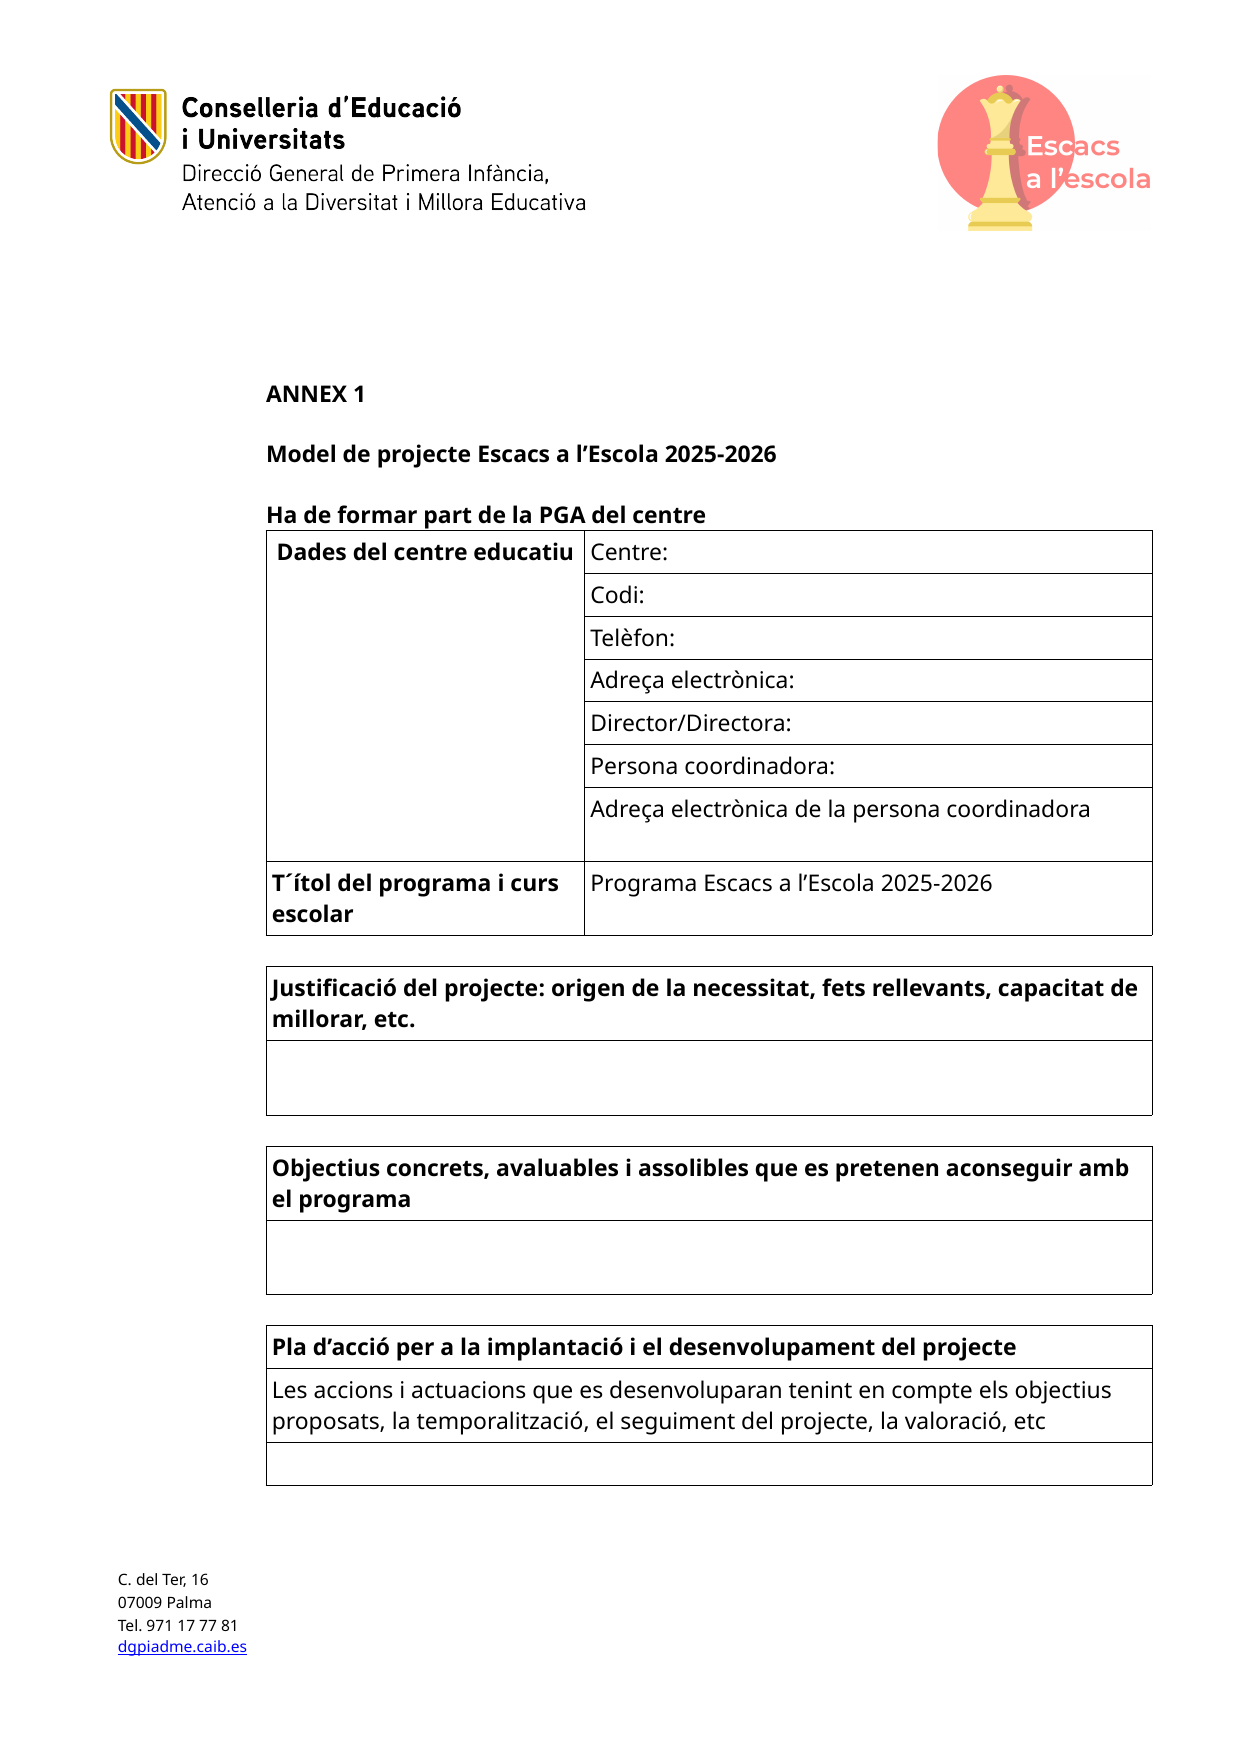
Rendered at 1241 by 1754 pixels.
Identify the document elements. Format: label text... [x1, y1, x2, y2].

picture [937, 75, 1152, 231]
picture [96, 66, 599, 234]
text Model de projecte Escacs a l’Escola 2025-2026 [266, 438, 1152, 469]
table_cell [267, 1443, 1152, 1485]
table_header Dades del centre educatiu [267, 531, 584, 861]
table_header Pla d’acció per a la implantació i el desenvolupament del projecte [267, 1326, 1152, 1368]
table_cell [267, 1221, 1152, 1294]
table_cell Persona coordinadora: [585, 745, 1152, 787]
table_cell [267, 1041, 1152, 1114]
table_header Centre: [585, 531, 1152, 573]
text ANNEX 1 [266, 378, 1152, 409]
table_cell Telèfon: [585, 617, 1152, 658]
text Ha de formar part de la PGA del centre [266, 499, 1152, 530]
table_cell T´ítol del programa i curs escolar [267, 862, 584, 935]
table_cell Adreça electrònica: [585, 660, 1152, 701]
table_cell Director/Directora: [585, 702, 1152, 744]
table_header Objectius concrets, avaluables i assolibles que es pretenen aconseguir amb el programa [267, 1147, 1152, 1220]
table_cell Programa Escacs a l’Escola 2025-2026 [585, 862, 1152, 935]
table_cell Codi: [585, 574, 1152, 616]
table_cell Les accions i actuacions que es desenvoluparan tenint en compte els objectius proposats, la temporalització, el seguiment del projecte, la valoració, etc [267, 1369, 1152, 1442]
table_cell Adreça electrònica de la persona coordinadora [585, 788, 1152, 861]
table_header Justificació del projecte: origen de la necessitat, fets rellevants, capacitat de millorar, etc. [267, 967, 1152, 1040]
